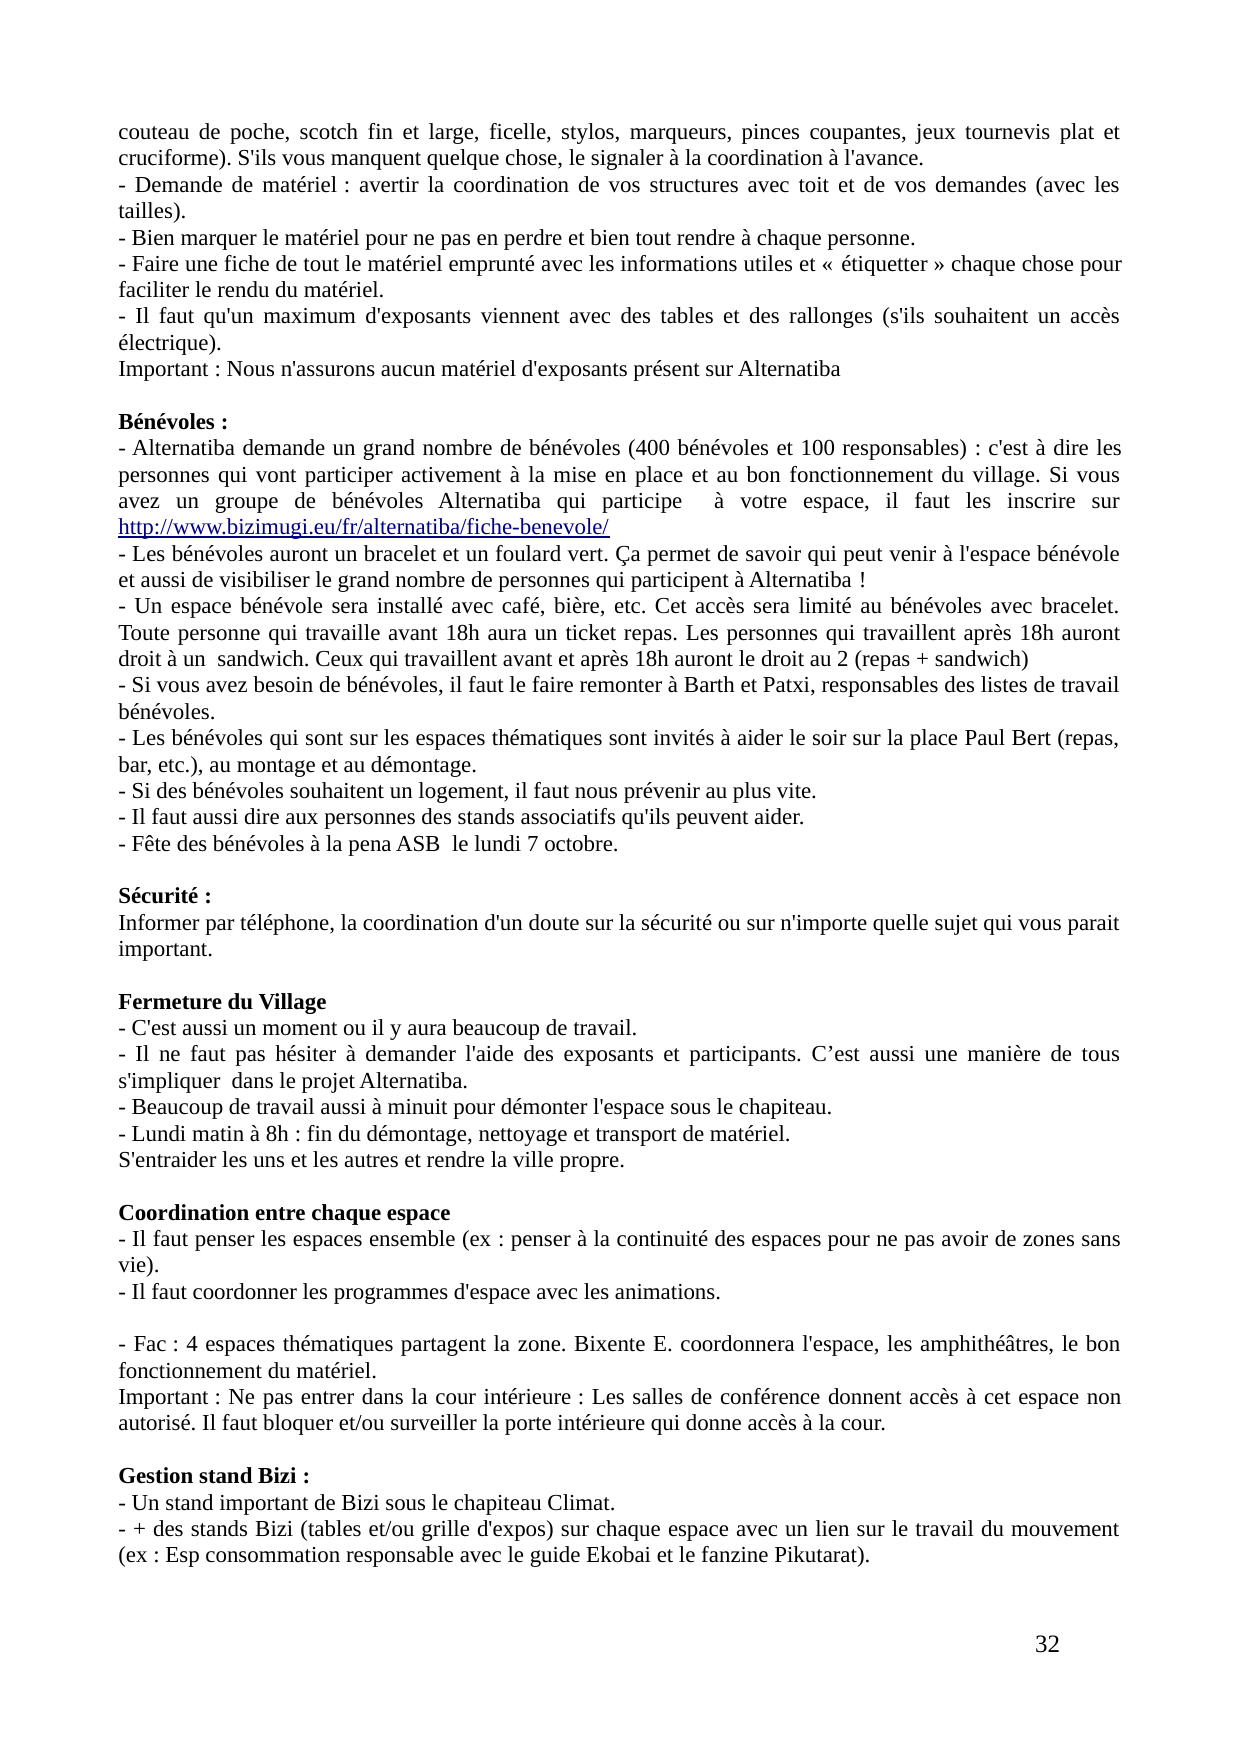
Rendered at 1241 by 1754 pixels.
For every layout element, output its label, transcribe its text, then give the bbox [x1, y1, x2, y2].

text - Beaucoup de travail aussi à minuit pour démonter l'espace sous le chapiteau. [118, 1093, 1122, 1119]
text Important : Ne pas entrer dans la cour intérieure : Les salles de conférence donnent accès à cet espace non autorisé. Il faut bloquer et/ou surveiller la porte intérieure qui donne accès à la cour. [118, 1383, 1122, 1436]
text - Fac : 4 espaces thématiques partagent la zone. Bixente E. coordonnera l'espace, les amphithéâtres, le bon fonctionnement du matériel. [118, 1330, 1122, 1383]
text - Il faut coordonner les programmes d'espace avec les animations. [118, 1278, 1122, 1304]
text - Les bénévoles auront un bracelet et un foulard vert. Ça permet de savoir qui peut venir à l'espace bénévole et aussi de visibiliser le grand nombre de personnes qui participent à Alternatiba ! [118, 540, 1122, 592]
text S'entraider les uns et les autres et rendre la ville propre. [118, 1146, 1122, 1172]
text Gestion stand Bizi : [118, 1462, 1122, 1488]
text - Il faut penser les espaces ensemble (ex : penser à la continuité des espaces pour ne pas avoir de zones sans vie). [118, 1225, 1122, 1278]
text - Faire une fiche de tout le matériel emprunté avec les informations utiles et « étiquetter » chaque chose pour faciliter le rendu du matériel. [118, 250, 1122, 303]
text - Un stand important de Bizi sous le chapiteau Climat. [118, 1488, 1122, 1515]
text Fermeture du Village [118, 988, 1122, 1014]
text - Alternatiba demande un grand nombre de bénévoles (400 bénévoles et 100 responsables) : c'est à dire les personnes qui vont participer activement à la mise en place et au bon fonctionnement du village. Si vous avez un groupe de bénévoles Alternatiba qui participe à votre espace, il faut les inscrire sur http://www.bizimugi.eu/fr/alternatiba/fiche-benevole/ [118, 434, 1122, 540]
text Important : Nous n'assurons aucun matériel d'exposants présent sur Alternatiba [118, 355, 1122, 382]
text - Si vous avez besoin de bénévoles, il faut le faire remonter à Barth et Patxi, responsables des listes de travail bénévoles. [118, 672, 1122, 724]
text - Un espace bénévole sera installé avec café, bière, etc. Cet accès sera limité au bénévoles avec bracelet. Toute personne qui travaille avant 18h aura un ticket repas. Les personnes qui travaillent après 18h auront droit à un sandwich. Ceux qui travaillent avant et après 18h auront le droit au 2 (repas + sandwich) [118, 592, 1122, 672]
text - Il faut aussi dire aux personnes des stands associatifs qu'ils peuvent aider. [118, 803, 1122, 830]
text - Il faut qu'un maximum d'exposants viennent avec des tables et des rallonges (s'ils souhaitent un accès électrique). [118, 303, 1122, 355]
text - + des stands Bizi (tables et/ou grille d'expos) sur chaque espace avec un lien sur le travail du mouvement (ex : Esp consommation responsable avec le guide Ekobai et le fanzine Pikutarat). [118, 1515, 1122, 1568]
text Coordination entre chaque espace [118, 1199, 1122, 1225]
text couteau de poche, scotch fin et large, ficelle, stylos, marqueurs, pinces coupantes, jeux tournevis plat et cruciforme). S'ils vous manquent quelque chose, le signaler à la coordination à l'avance. [118, 118, 1122, 171]
text - Si des bénévoles souhaitent un logement, il faut nous prévenir au plus vite. [118, 777, 1122, 803]
text - Bien marquer le matériel pour ne pas en perdre et bien tout rendre à chaque personne. [118, 223, 1122, 250]
text Bénévoles : [118, 408, 1122, 434]
text - Les bénévoles qui sont sur les espaces thématiques sont invités à aider le soir sur la place Paul Bert (repas, bar, etc.), au montage et au démontage. [118, 724, 1122, 777]
text - C'est aussi un moment ou il y aura beaucoup de travail. [118, 1014, 1122, 1041]
text - Demande de matériel : avertir la coordination de vos structures avec toit et de vos demandes (avec les tailles). [118, 171, 1122, 223]
text Informer par téléphone, la coordination d'un doute sur la sécurité ou sur n'importe quelle sujet qui vous parait important. [118, 909, 1122, 961]
text - Il ne faut pas hésiter à demander l'aide des exposants et participants. C’est aussi une manière de tous s'impliquer dans le projet Alternatiba. [118, 1041, 1122, 1093]
text - Fête des bénévoles à la pena ASB le lundi 7 octobre. [118, 830, 1122, 856]
text Sécurité : [118, 882, 1122, 909]
text - Lundi matin à 8h : fin du démontage, nettoyage et transport de matériel. [118, 1119, 1122, 1146]
